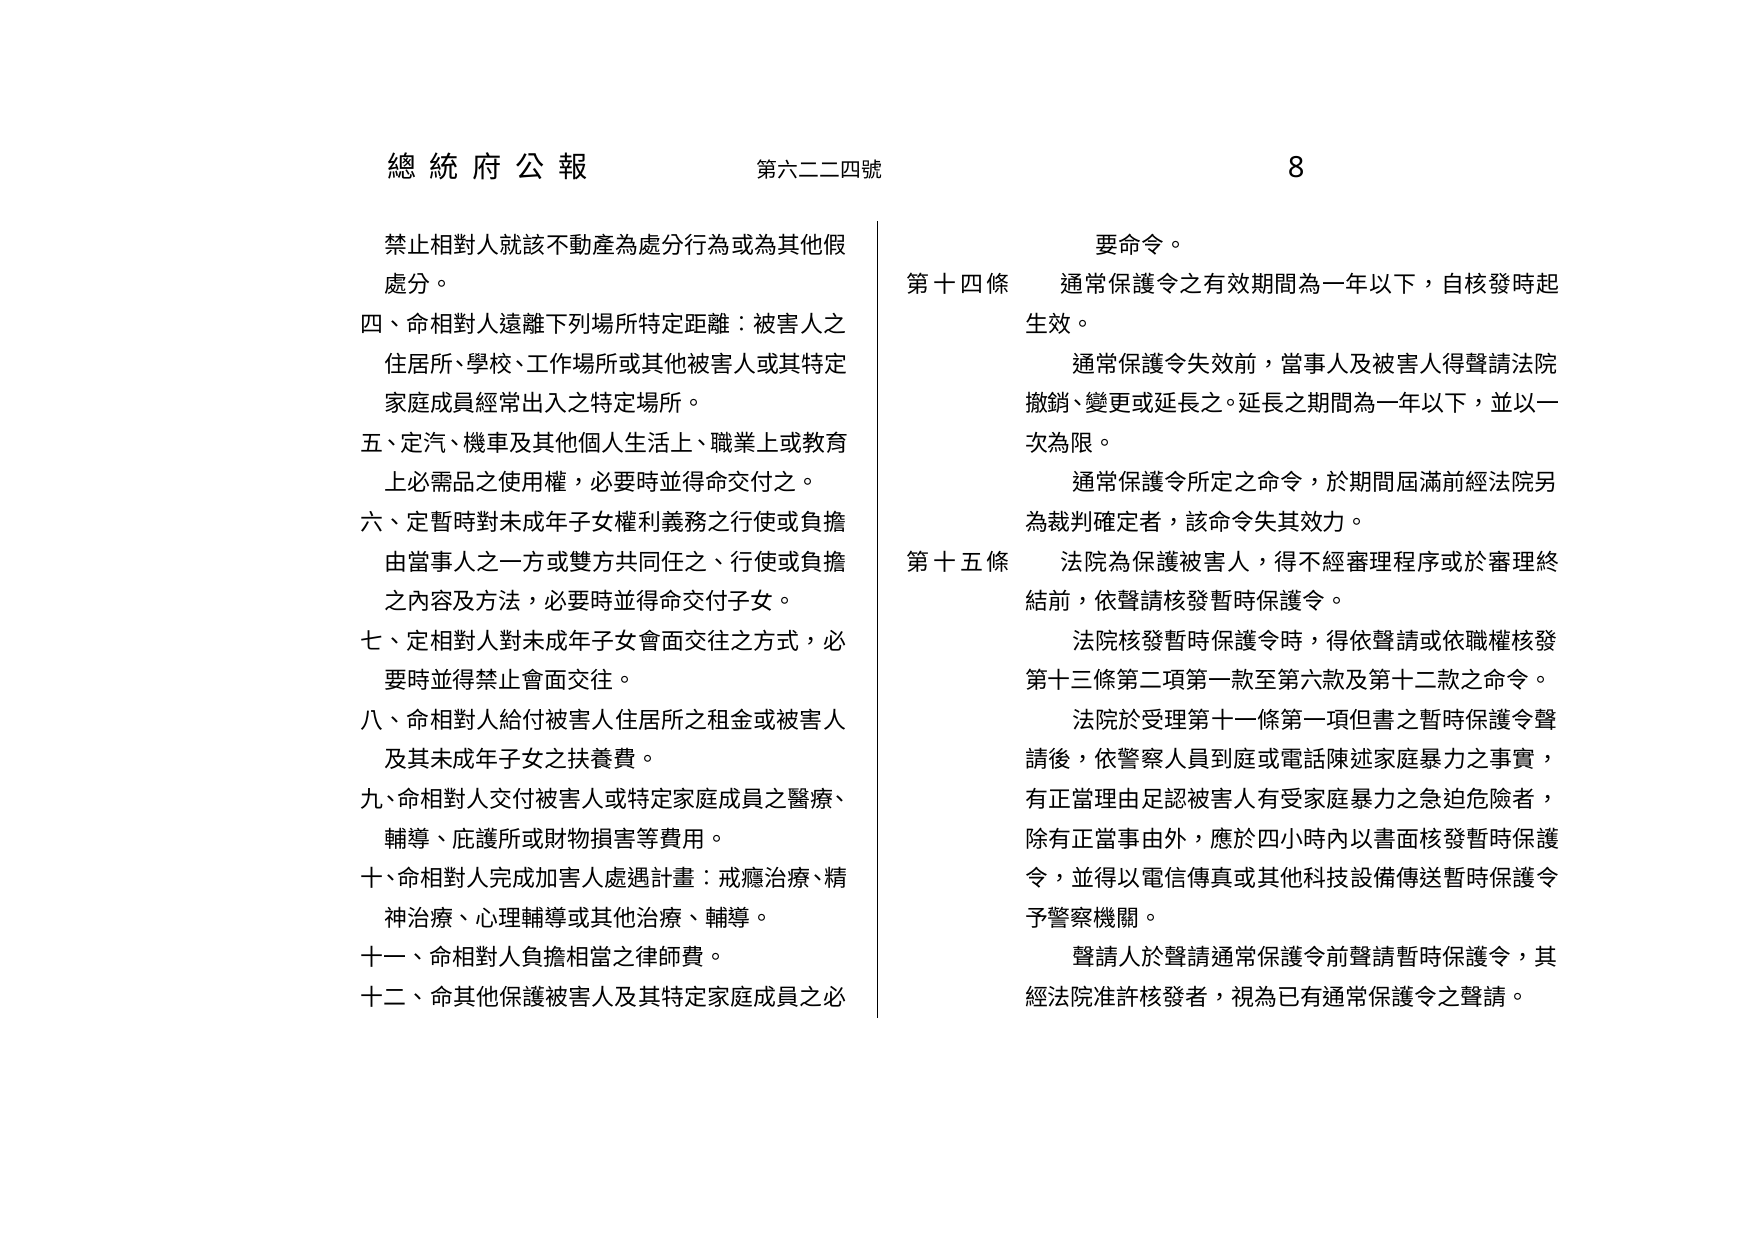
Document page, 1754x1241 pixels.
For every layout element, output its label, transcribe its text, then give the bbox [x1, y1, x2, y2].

text 十一、命相對人負擔相當之律師費。 [360, 934, 847, 974]
text 十、命相對人完成加害人處遇計畫︰戒癮治療、精神治療、心理輔導或其他治療、輔導。 [360, 855, 847, 934]
text 五、定汽、機車及其他個人生活上、職業上或教育上必需品之使用權，必要時並得命交付之。 [360, 419, 847, 499]
text 聲請人於聲請通常保護令前聲請暫時保護令，其經法院准許核發者，視為已有通常保護令之聲請。 [1025, 934, 1559, 1013]
text 第十四條 通常保護令之有效期間為一年以下，自核發時起生效。 [907, 261, 1559, 340]
text 通常保護令所定之命令，於期間屆滿前經法院另為裁判確定者，該命令失其效力。 [1025, 459, 1559, 538]
text 法院於受理第十一條第一項但書之暫時保護令聲請後，依警察人員到庭或電話陳述家庭暴力之事實，有正當理由足認被害人有受家庭暴力之急迫危險者，除有正當事由外，應於四小時內以書面核發暫時保護令，並得以電信傳真或其他科技設備傳送暫時保護令予警察機關。 [1025, 697, 1559, 934]
text 六、定暫時對未成年子女權利義務之行使或負擔由當事人之一方或雙方共同任之、行使或負擔之內容及方法，必要時並得命交付子女。 [360, 499, 847, 617]
text 法院核發暫時保護令時，得依聲請或依職權核發第十三條第二項第一款至第六款及第十二款之命令。 [1025, 617, 1559, 697]
text 九、命相對人交付被害人或特定家庭成員之醫療、輔導、庇護所或財物損害等費用。 [360, 776, 847, 855]
text 禁止相對人就該不動產為處分行為或為其他假處分。 [360, 222, 847, 301]
text 四、命相對人遠離下列場所特定距離︰被害人之住居所、學校、工作場所或其他被害人或其特定家庭成員經常出入之特定場所。 [360, 301, 847, 419]
text 第十五條 法院為保護被害人，得不經審理程序或於審理終結前，依聲請核發暫時保護令。 [907, 538, 1559, 617]
text 七、定相對人對未成年子女會面交往之方式，必要時並得禁止會面交往。 [360, 617, 847, 697]
text 十二、命其他保護被害人及其特定家庭成員之必 [360, 974, 847, 1013]
text 要命令。 [1072, 222, 1559, 261]
text 通常保護令失效前，當事人及被害人得聲請法院撤銷、變更或延長之。延長之期間為一年以下，並以一次為限。 [1025, 340, 1559, 459]
text 八、命相對人給付被害人住居所之租金或被害人及其未成年子女之扶養費。 [360, 697, 847, 776]
